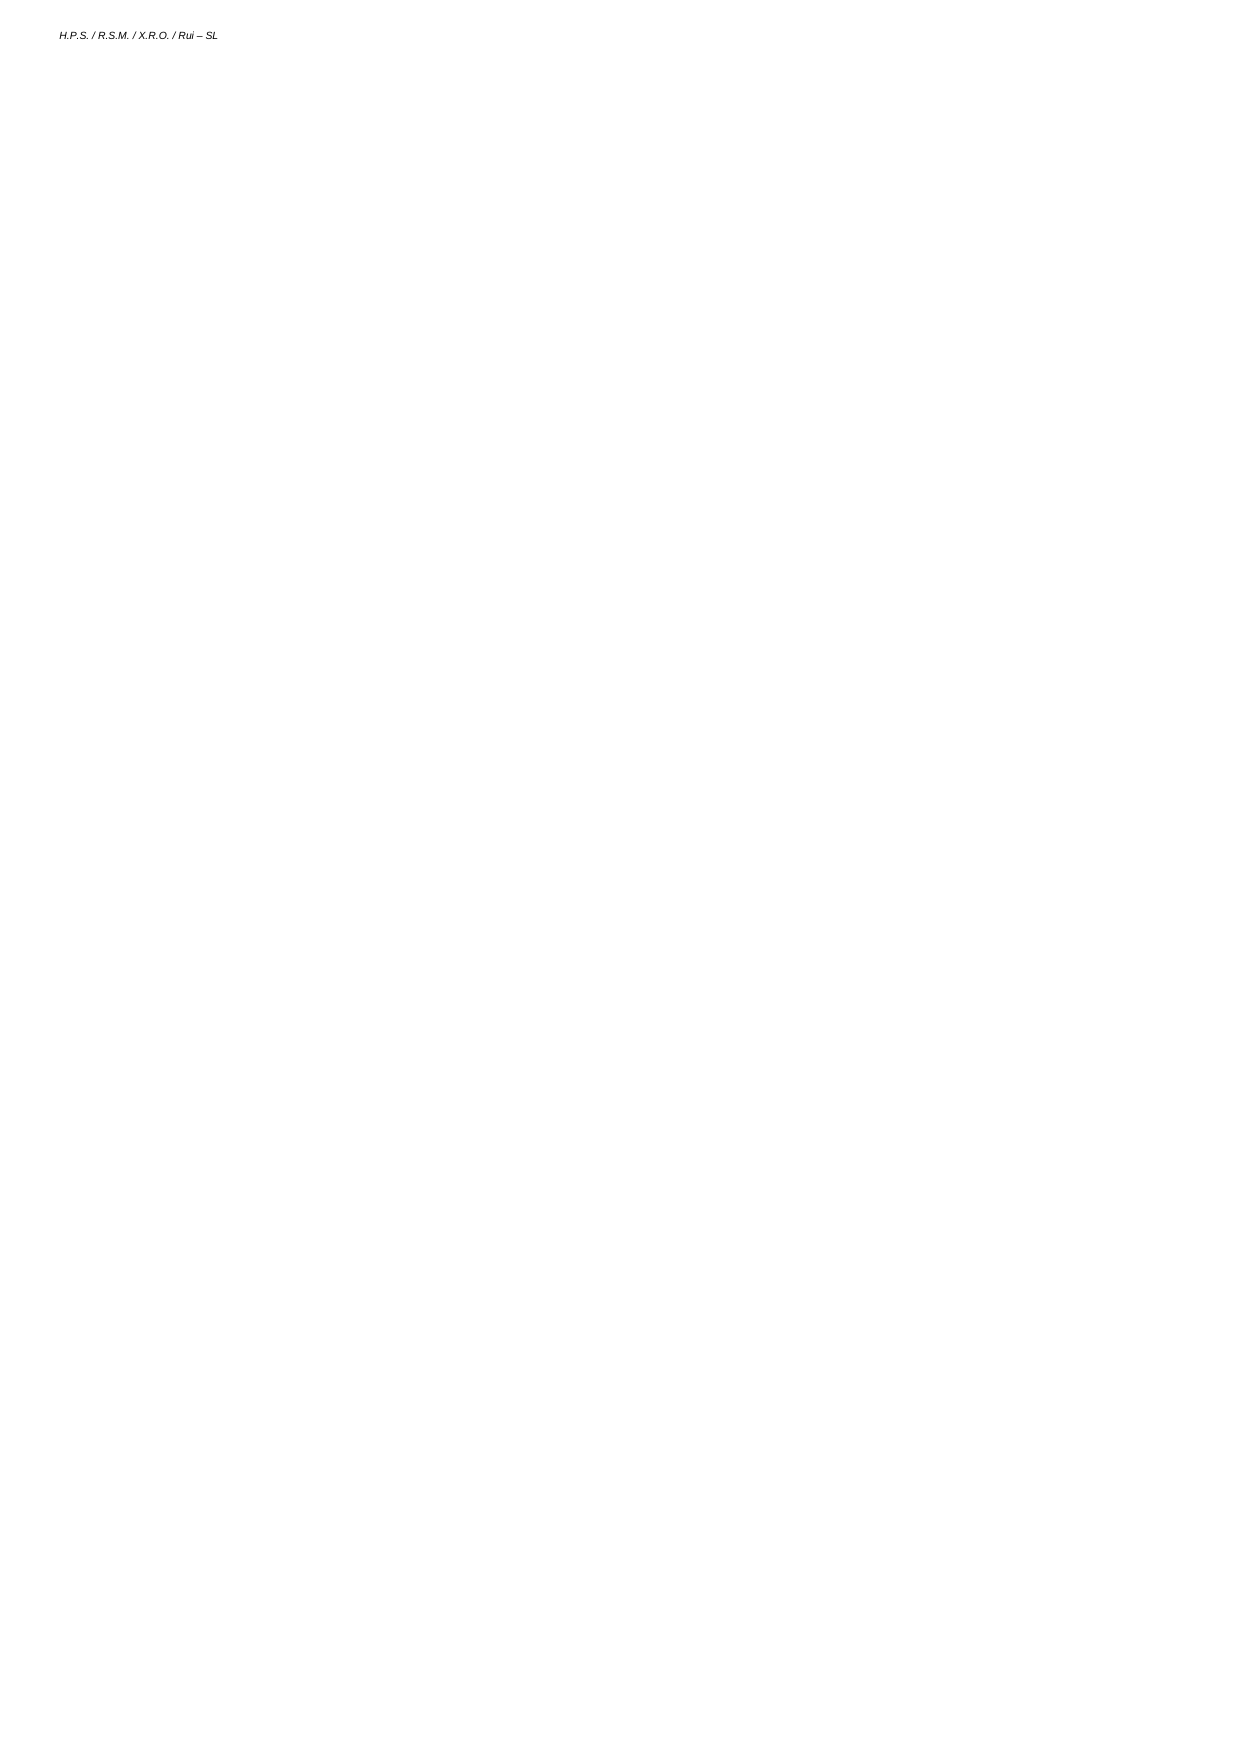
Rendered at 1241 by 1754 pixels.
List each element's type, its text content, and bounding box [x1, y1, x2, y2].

text H.P.S. / R.S.M. / X.R.O. / Rui – SL [59, 29, 1093, 42]
